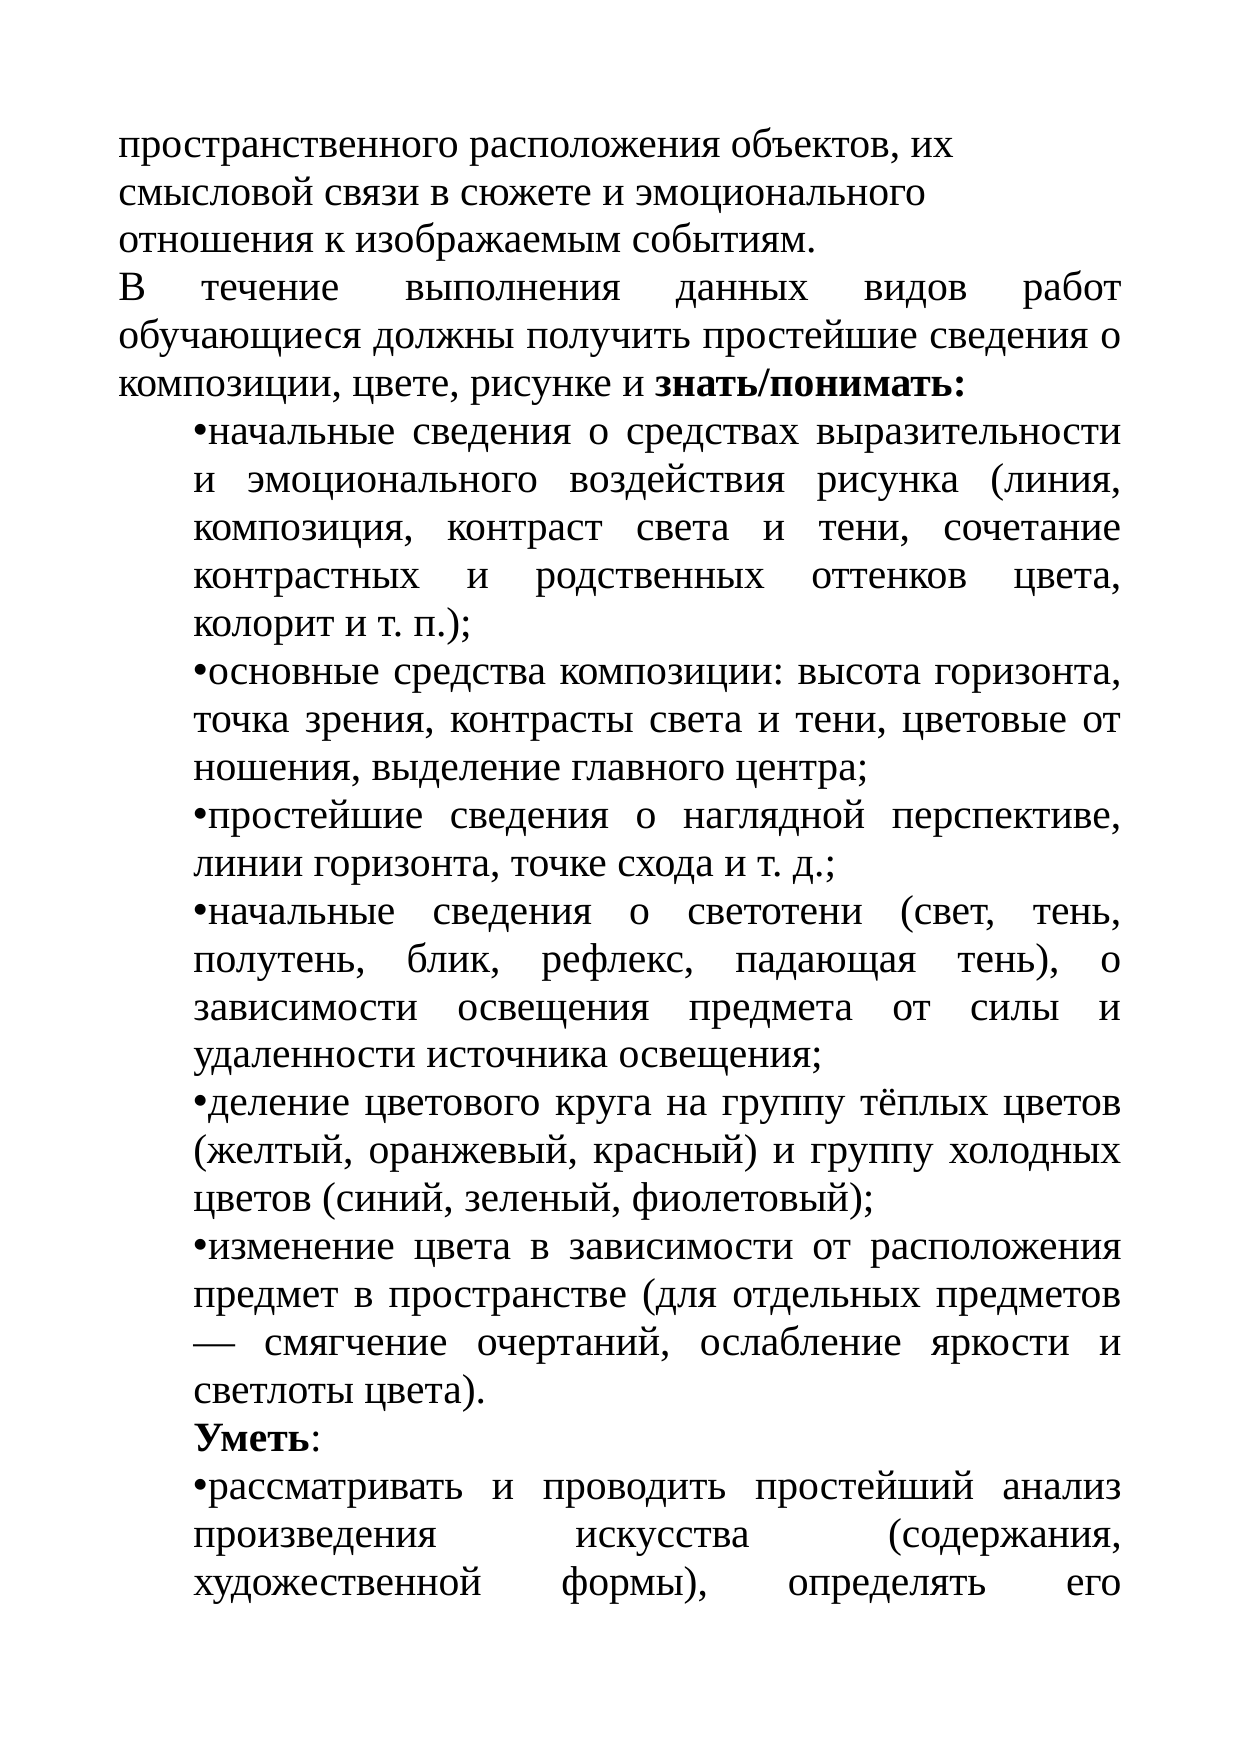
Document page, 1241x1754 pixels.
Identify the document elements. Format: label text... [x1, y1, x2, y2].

list основные средства композиции: высота горизонта, точка зрения, контрасты света и тени, цветовые от ношения, выделение главного центра; [193, 645, 1122, 789]
list изменение цвета в зависимости от расположения предмет в пространстве (для отдельных предметов — смягчение очертаний, ослабление яркости и светлоты цвета). [193, 1221, 1122, 1412]
text пространственного расположения объектов, их смысловой связи в сюжете и эмоционального отношения к изображаемым событиям. [118, 118, 1122, 262]
list начальные сведения о средствах выразительности и эмоционального воздействия рисунка (линия, композиция, контраст света и тени, сочетание контрастных и родственных оттенков цвета, колорит и т. п.); [193, 406, 1122, 645]
text Уметь: [193, 1412, 1122, 1460]
text В течение выполнения данных видов работ обучающиеся должны получить простейшие сведения о композиции, цвете, рисунке и знать/понимать: [118, 262, 1122, 406]
list рассматривать и проводить простейший анализ произведения искусства (содержания, художественной формы), определять его [193, 1460, 1122, 1604]
list деление цветового круга на группу тёплых цветов (желтый, оранжевый, красный) и группу холодных цветов (синий, зеленый, фиолетовый); [193, 1077, 1122, 1221]
list простейшие сведения о наглядной перспективе, линии горизонта, точке схода и т. д.; [193, 789, 1122, 885]
list начальные сведения о светотени (свет, тень, полутень, блик, рефлекс, падающая тень), о зависимости освещения предмета от силы и удаленности источника освещения; [193, 885, 1122, 1077]
